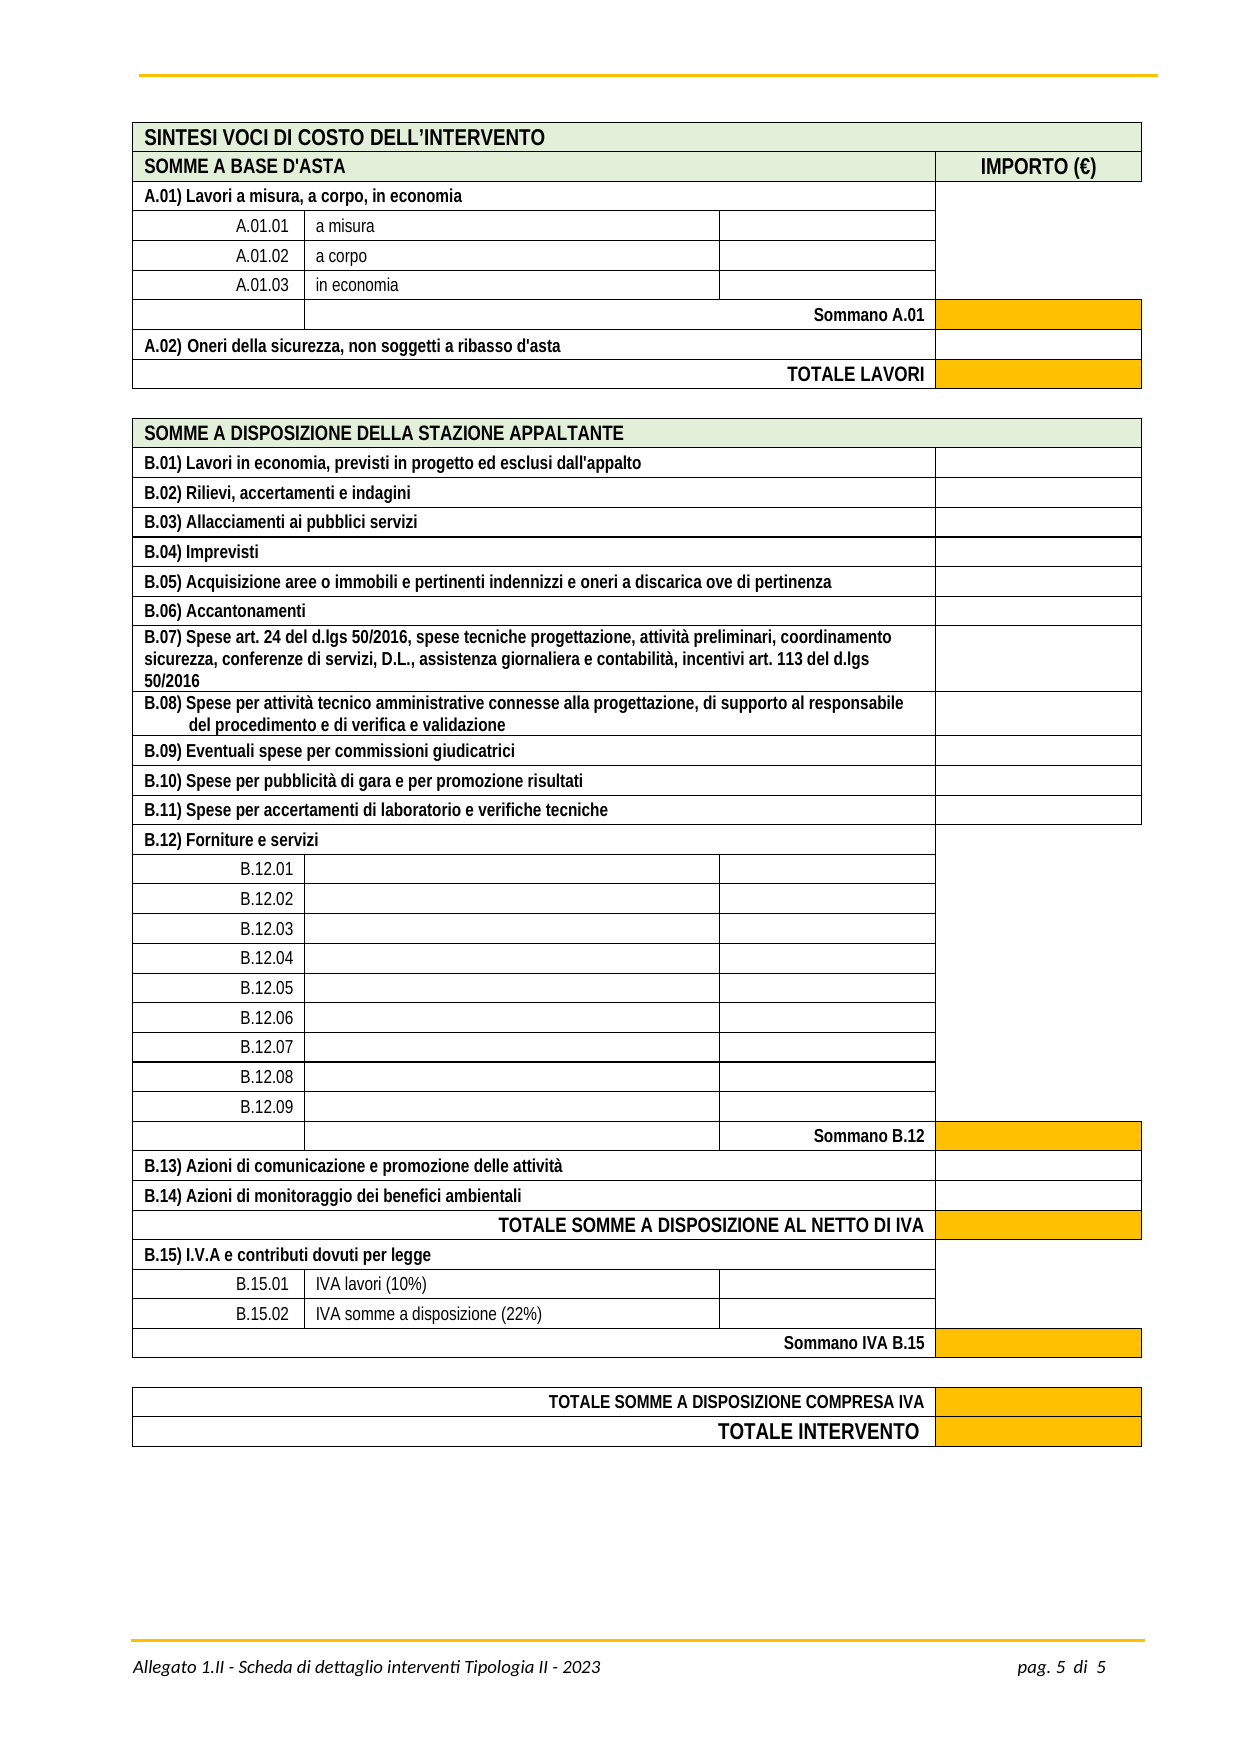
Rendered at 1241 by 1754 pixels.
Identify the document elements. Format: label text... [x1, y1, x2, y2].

table_cell [720, 914, 935, 943]
table_cell TOTALE SOMME A DISPOSIZIONE AL NETTO DI IVA [133, 1211, 935, 1239]
table_cell [936, 597, 1141, 625]
table_cell IMPORTO (€) [936, 152, 1141, 181]
table_cell [936, 508, 1141, 536]
table_cell TOTALE INTERVENTO [133, 1417, 935, 1446]
table_cell [936, 736, 1141, 765]
table_cell A.01.03 [133, 271, 304, 299]
table_cell [936, 1151, 1141, 1180]
table_cell B.11) Spese per accertamenti di laboratorio e verifiche tecniche [133, 796, 935, 824]
table_cell [936, 478, 1141, 507]
table_cell A.01.01 [133, 211, 304, 240]
table_cell B.06) Accantonamenti [133, 597, 935, 625]
table_cell [720, 211, 935, 240]
table_cell [133, 360, 304, 388]
table_cell [720, 1003, 935, 1032]
table_cell IVA lavori (10%) [305, 1270, 719, 1298]
table_cell B.12.09 [133, 1092, 304, 1121]
table_cell [720, 1033, 935, 1061]
table_cell [936, 210, 1141, 240]
table_cell B.10) Spese per pubblicità di gara e per promozione risultati [133, 766, 935, 795]
table_cell [305, 914, 719, 943]
table_cell B.12.04 [133, 944, 304, 972]
table_cell [936, 943, 1141, 972]
table_cell [936, 883, 1141, 913]
table_cell [720, 241, 935, 269]
table_cell A.01.02 [133, 241, 304, 269]
table_cell [936, 360, 1141, 388]
table_cell [133, 389, 304, 418]
table_cell [936, 1002, 1141, 1032]
table_cell [305, 1003, 719, 1032]
table_cell [936, 913, 1141, 943]
table_cell [936, 1417, 1141, 1446]
table_cell [936, 182, 1141, 210]
table_cell a corpo [305, 241, 719, 269]
table_cell B.12.07 [133, 1033, 304, 1061]
table_cell B.01) Lavori in economia, previsti in progetto ed esclusi dall'appalto [133, 448, 935, 477]
table_cell B.05) Acquisizione aree o immobili e pertinenti indennizzi e oneri a discarica ove di pertinenza [133, 567, 935, 596]
table_cell [936, 389, 1141, 418]
table_cell [305, 1092, 719, 1121]
table_cell [936, 1358, 1141, 1387]
table_cell B.15) I.V.A e contributi dovuti per legge [133, 1240, 935, 1269]
table_cell B.12.03 [133, 914, 304, 943]
table_cell [936, 1122, 1141, 1150]
table_cell B.12.05 [133, 974, 304, 1002]
table_cell [936, 538, 1141, 566]
table_cell B.03) Allacciamenti ai pubblici servizi [133, 508, 935, 536]
table_cell [133, 1358, 936, 1387]
table_cell [936, 448, 1141, 477]
table_cell [720, 1092, 935, 1121]
table_cell [305, 944, 719, 972]
table_cell SOMME A DISPOSIZIONE DELLA STAZIONE APPALTANTE [133, 419, 1141, 447]
table_cell [304, 389, 936, 418]
table_cell [720, 944, 935, 972]
table_cell B.14) Azioni di monitoraggio dei benefici ambientali [133, 1181, 935, 1210]
table_cell [936, 1269, 1141, 1298]
table_cell Sommano A.01 [305, 300, 935, 329]
table_cell [720, 1299, 935, 1328]
table_cell TOTALE SOMME A DISPOSIZIONE COMPRESA IVA [133, 1388, 935, 1416]
table_cell B.09) Eventuali spese per commissioni giudicatrici [133, 736, 935, 765]
table_cell [305, 1122, 719, 1150]
table_cell [936, 766, 1141, 795]
table_cell [936, 330, 1141, 359]
table_cell B.04) Imprevisti [133, 538, 935, 566]
table_cell [936, 973, 1141, 1002]
table_cell [936, 1388, 1141, 1416]
table_cell in economia [305, 271, 719, 299]
table_cell [720, 1270, 935, 1298]
table_cell [720, 1063, 935, 1091]
table_cell [133, 1122, 304, 1150]
table_cell B.12.02 [133, 884, 304, 913]
table_cell [305, 1033, 719, 1061]
table_cell B.02) Rilievi, accertamenti e indagini [133, 478, 935, 507]
table_cell [936, 1181, 1141, 1210]
table_cell [936, 796, 1141, 824]
table_cell [936, 1240, 1141, 1269]
table_cell [936, 692, 1141, 735]
table_cell [936, 1091, 1141, 1121]
table_cell [305, 974, 719, 1002]
table_cell B.07) Spese art. 24 del d.lgs 50/2016, spese tecniche progettazione, attività preliminari, coordinamento sicurezza, conferenze di servizi, D.L., assistenza giornaliera e contabilità, incentivi art. 113 del d.lgs 50/2016 [133, 626, 935, 691]
table_cell [133, 300, 304, 329]
table_cell [936, 567, 1141, 596]
table_cell B.15.01 [133, 1270, 304, 1298]
table_cell B.13) Azioni di comunicazione e promozione delle attività [133, 1151, 935, 1180]
table_cell [720, 271, 935, 299]
table_cell B.12.01 [133, 855, 304, 883]
table_cell Sommano B.12 [720, 1122, 935, 1150]
table_cell B.08) Spese per attività tecnico amministrative connesse alla progettazione, di supporto al responsabile del procedimento e di verifica e validazione [133, 692, 935, 735]
table_cell a misura [305, 211, 719, 240]
table_header SINTESI VOCI DI COSTO DELL’INTERVENTO [133, 123, 1141, 151]
table_cell [936, 240, 1141, 269]
table_cell B.15.02 [133, 1299, 304, 1328]
table_cell [305, 1063, 719, 1091]
table_cell [936, 1061, 1141, 1091]
table_cell [936, 270, 1141, 299]
table_cell [936, 1032, 1141, 1061]
table_cell [936, 1329, 1141, 1357]
table_cell [936, 300, 1141, 329]
table_cell Sommano IVA B.15 [133, 1329, 935, 1357]
table_cell A.01) Lavori a misura, a corpo, in economia [133, 182, 935, 210]
table_cell [936, 1298, 1141, 1328]
table_cell [720, 884, 935, 913]
table_cell [936, 1211, 1141, 1239]
table_cell B.12.06 [133, 1003, 304, 1032]
table_cell [720, 855, 935, 883]
table_cell SOMME A BASE D'ASTA [133, 152, 935, 181]
table_cell [936, 626, 1141, 691]
table_cell [936, 825, 1141, 854]
table_cell IVA somme a disposizione (22%) [305, 1299, 719, 1328]
table_cell [936, 854, 1141, 883]
table_cell [305, 855, 719, 883]
table_cell A.02) Oneri della sicurezza, non soggetti a ribasso d'asta [133, 330, 935, 359]
table_cell B.12) Forniture e servizi [133, 825, 935, 854]
table_cell TOTALE LAVORI [304, 360, 935, 388]
table_cell B.12.08 [133, 1063, 304, 1091]
table_cell [305, 884, 719, 913]
table_cell [720, 974, 935, 1002]
